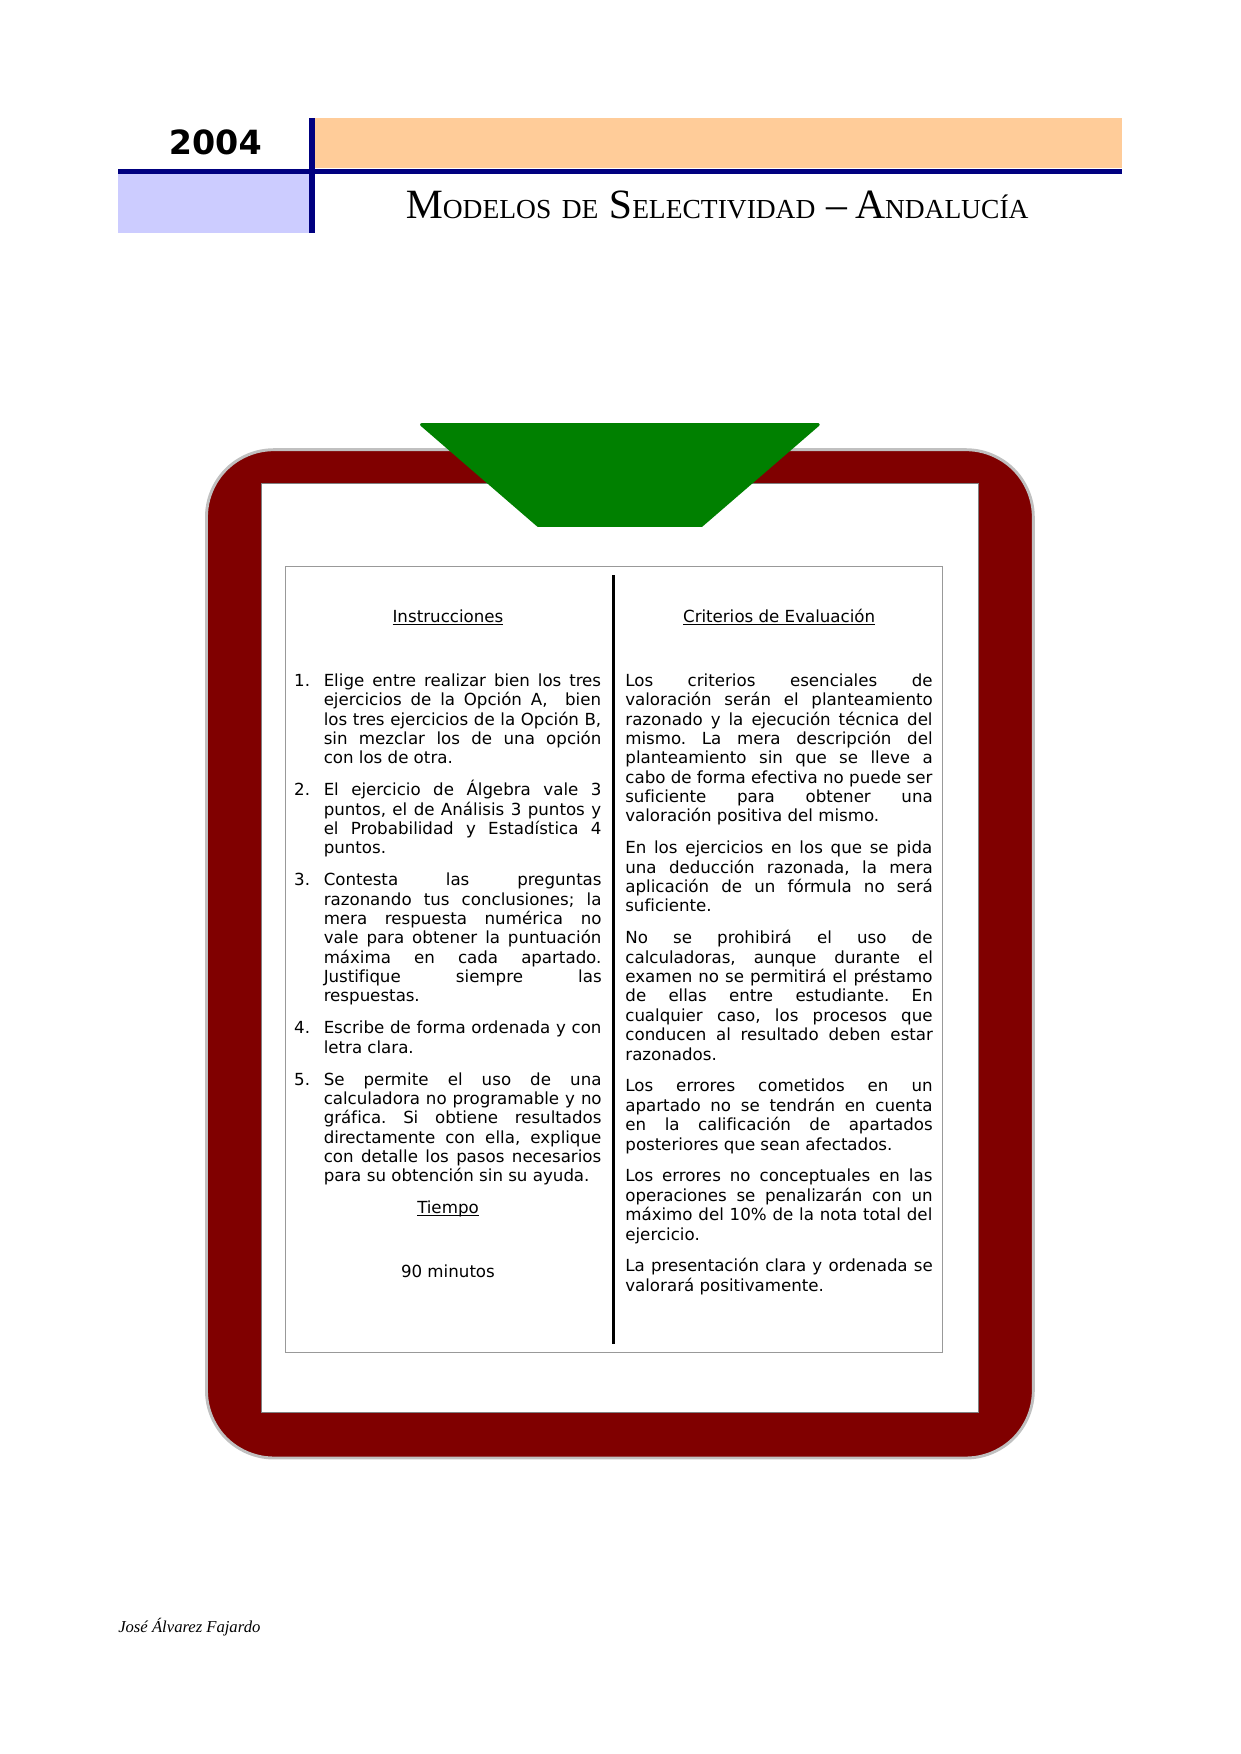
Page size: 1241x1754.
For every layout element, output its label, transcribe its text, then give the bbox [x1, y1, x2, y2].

text No se prohibirá el uso de calculadoras, aunque durante el examen no se permitirá el préstamo de ellas entre estudiante. En cualquier caso, los procesos que conducen al resultado deben estar razonados. [625, 928, 933, 1064]
list Se permite el uso de una calculadora no programable y no gráfica. Si obtiene resultados directamente con ella, explique con detalle los pasos necesarios para su obtención sin su ayuda. [294, 1069, 602, 1186]
text Criterios de Evaluación [625, 607, 933, 626]
list Contesta las preguntas razonando tus conclusiones; la mera respuesta numérica no vale para obtener la puntuación máxima en cada apartado. Justifique siempre las respuestas. [294, 870, 602, 1006]
text Los criterios esenciales de valoración serán el planteamiento razonado y la ejecución técnica del mismo. La mera descripción del planteamiento sin que se lleve a cabo de forma efectiva no puede ser suficiente para obtener una valoración positiva del mismo. [625, 671, 933, 826]
text Los errores cometidos en un apartado no se tendrán en cuenta en la calificación de apartados posteriores que sean afectados. [625, 1076, 933, 1154]
text Tiempo [294, 1198, 602, 1217]
text 90 minutos [294, 1262, 602, 1281]
list El ejercicio de Álgebra vale 3 puntos, el de Análisis 3 puntos y el Probabilidad y Estadística 4 puntos. [294, 780, 602, 857]
text La presentación clara y ordenada se valorará positivamente. [625, 1256, 933, 1295]
text En los ejercicios en los que se pida una deducción razonada, la mera aplicación de un fórmula no será suficiente. [625, 838, 933, 916]
text Los errores no conceptuales en las operaciones se penalizarán con un máximo del 10% de la nota total del ejercicio. [625, 1166, 933, 1244]
list Elige entre realizar bien los tres ejercicios de la Opción A, bien los tres ejercicios de la Opción B, sin mezclar los de una opción con los de otra. [294, 671, 602, 767]
text Instrucciones [294, 607, 602, 626]
list Escribe de forma ordenada y con letra clara. [294, 1018, 602, 1057]
